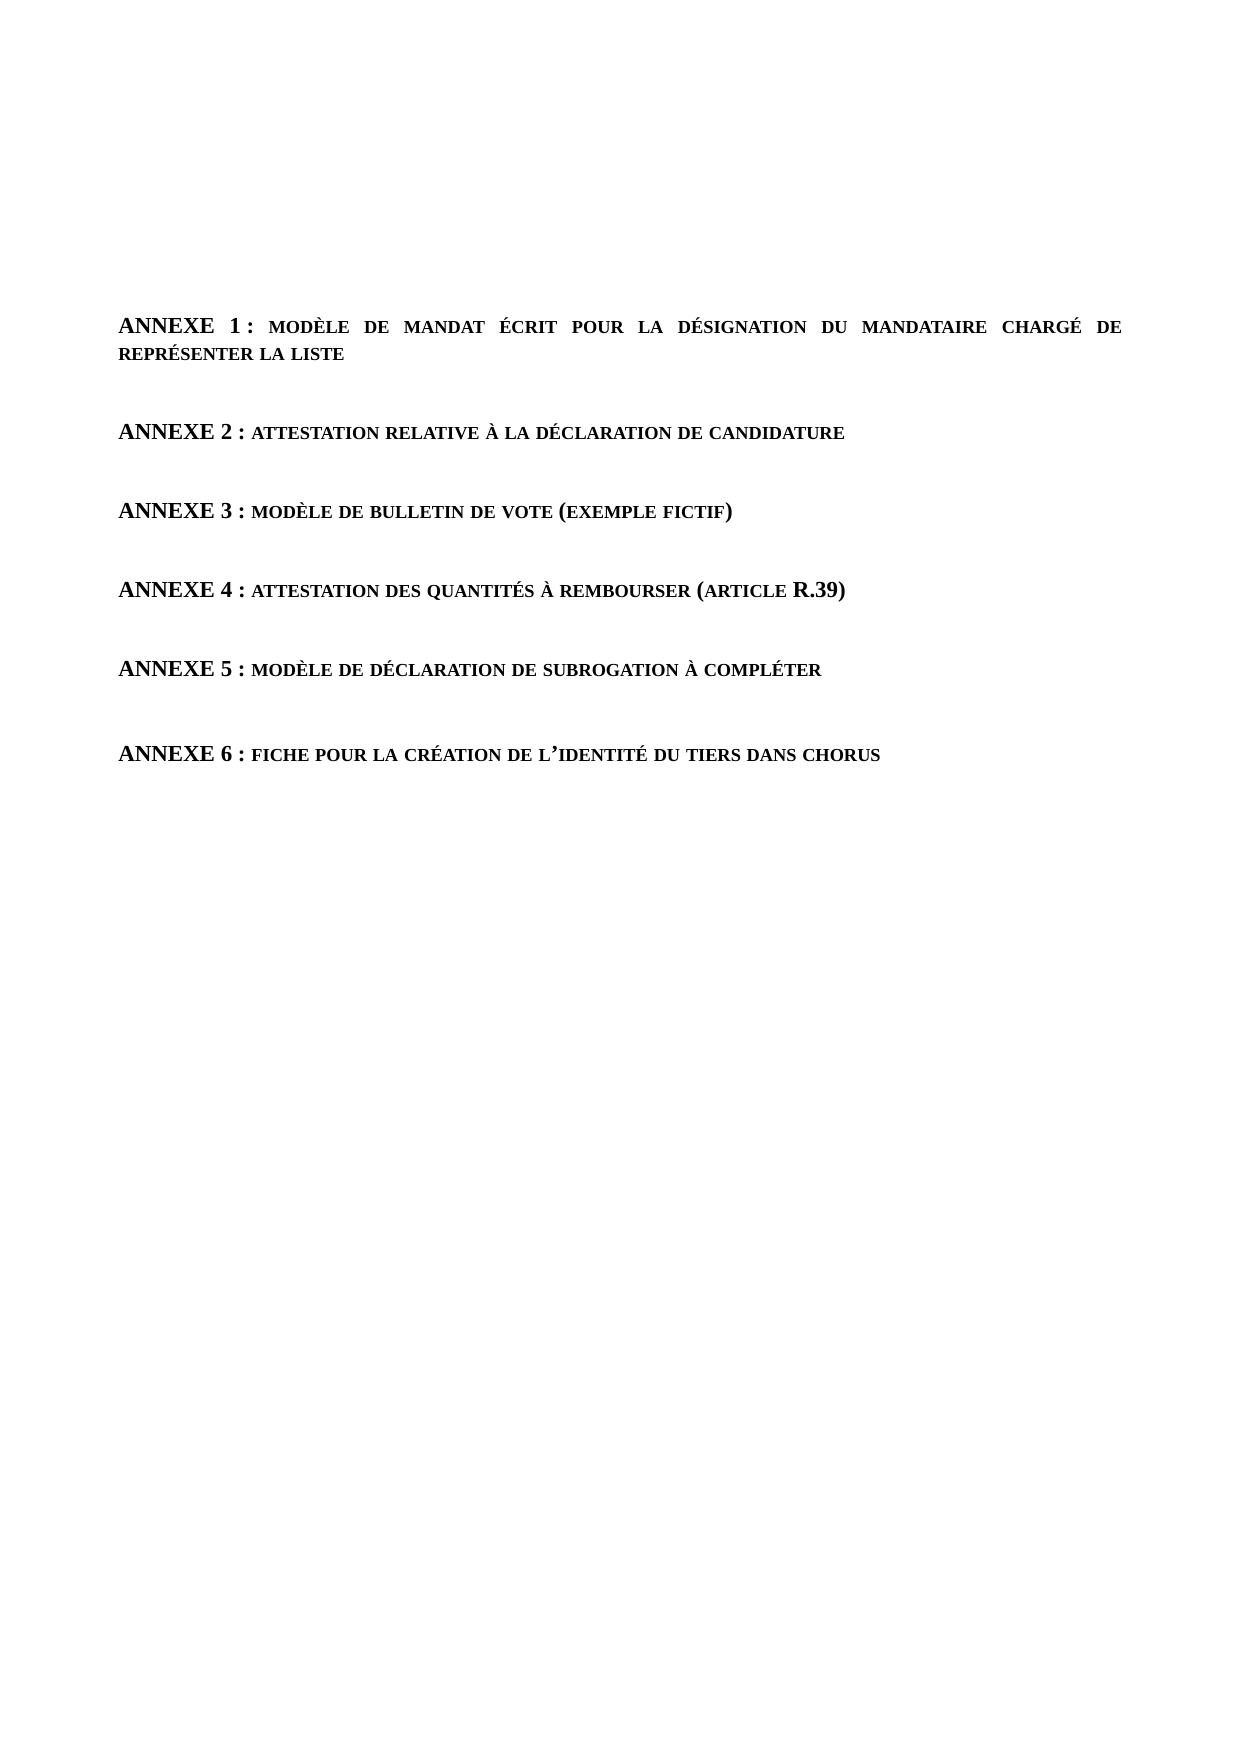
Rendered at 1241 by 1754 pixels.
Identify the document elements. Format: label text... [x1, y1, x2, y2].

subtitle ANNEXE 6 : fiche pour la création de l’identité du tiers dans chorus [118, 740, 1094, 767]
subtitle ANNEXE 4 : attestation des quantités à rembourser (article R.39) [118, 576, 1122, 602]
subtitle ANNEXE 5 : modèle de déclaration de subrogation à compléter [118, 655, 1122, 681]
subtitle ANNEXE 2 : attestation relative à la déclaration de candidature [118, 418, 1122, 444]
subtitle ANNEXE 1 : modèle de mandat écrit pour la désignation du mandataire chargé de représenter la liste [118, 312, 1122, 365]
subtitle ANNEXE 3 : modèle de bulletin de vote (exemple fictif) [118, 497, 1122, 523]
